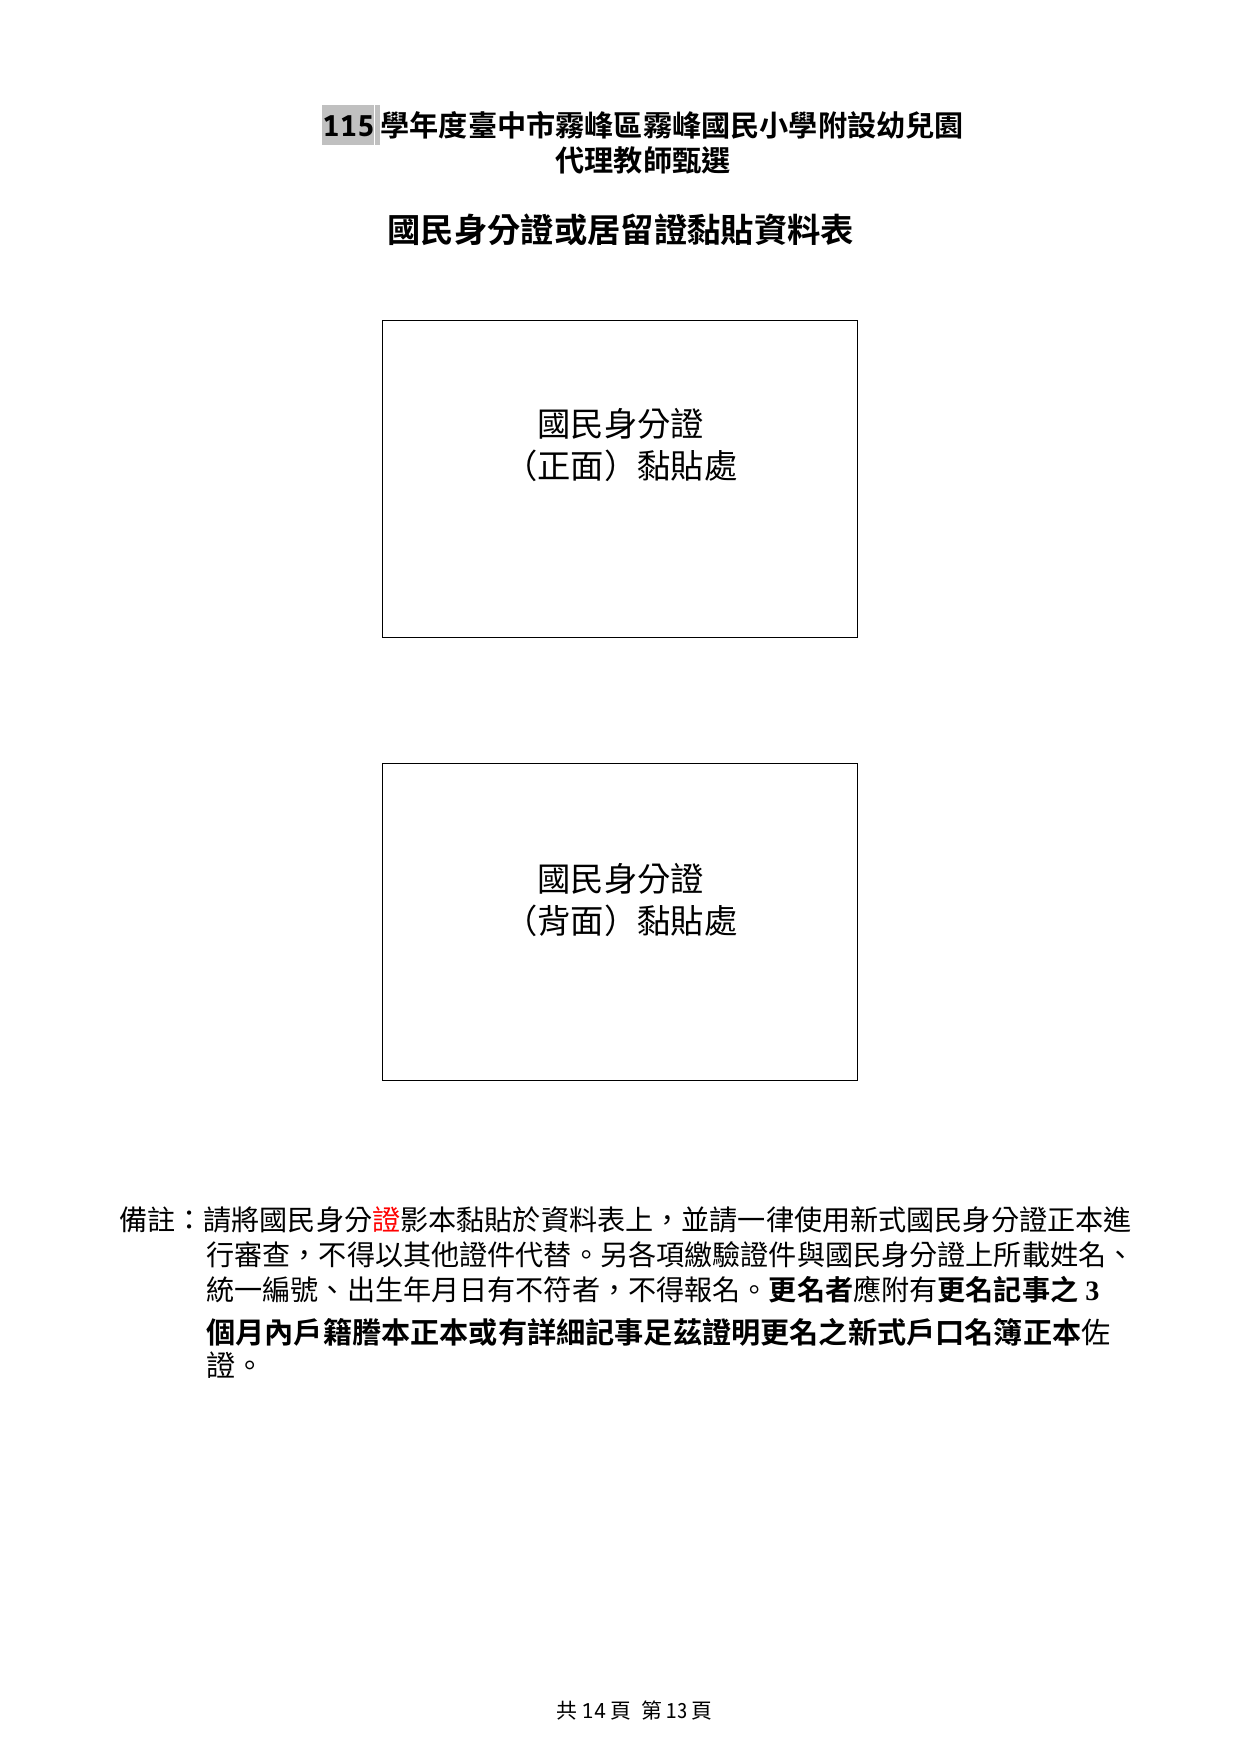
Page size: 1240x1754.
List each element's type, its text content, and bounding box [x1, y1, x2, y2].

text 代理教師甄選 [119, 144, 1167, 179]
text [119, 901, 382, 941]
text 115學年度臺中市霧峰區霧峰國民小學附設幼兒園 [119, 109, 1167, 144]
text 國民身分證 [383, 404, 857, 444]
text （背面）黏貼處 [383, 901, 857, 941]
text 個月內戶籍謄本正本或有詳細記事足茲證明更名之新式戶口名簿正本佐證。 [206, 1316, 1124, 1383]
text （正面）黏貼處 [383, 446, 857, 486]
text 備註：請將國民身分證影本黏貼於資料表上，並請一律使用新式國民身分證正本進行審查，不得以其他證件代替。另各項繳驗證件與國民身分證上所載姓名、統一編號、出生年月日有不符者，不得報名。更名者應附有更名記事之 3 [119, 1202, 1149, 1308]
text 國民身分證或居留證黏貼資料表 [119, 210, 1122, 250]
text [119, 859, 382, 899]
text [119, 446, 382, 486]
text [858, 404, 1122, 444]
text [858, 446, 1122, 486]
text [858, 859, 1122, 899]
text [858, 901, 1122, 941]
text 國民身分證 [383, 859, 857, 899]
text [119, 404, 382, 444]
